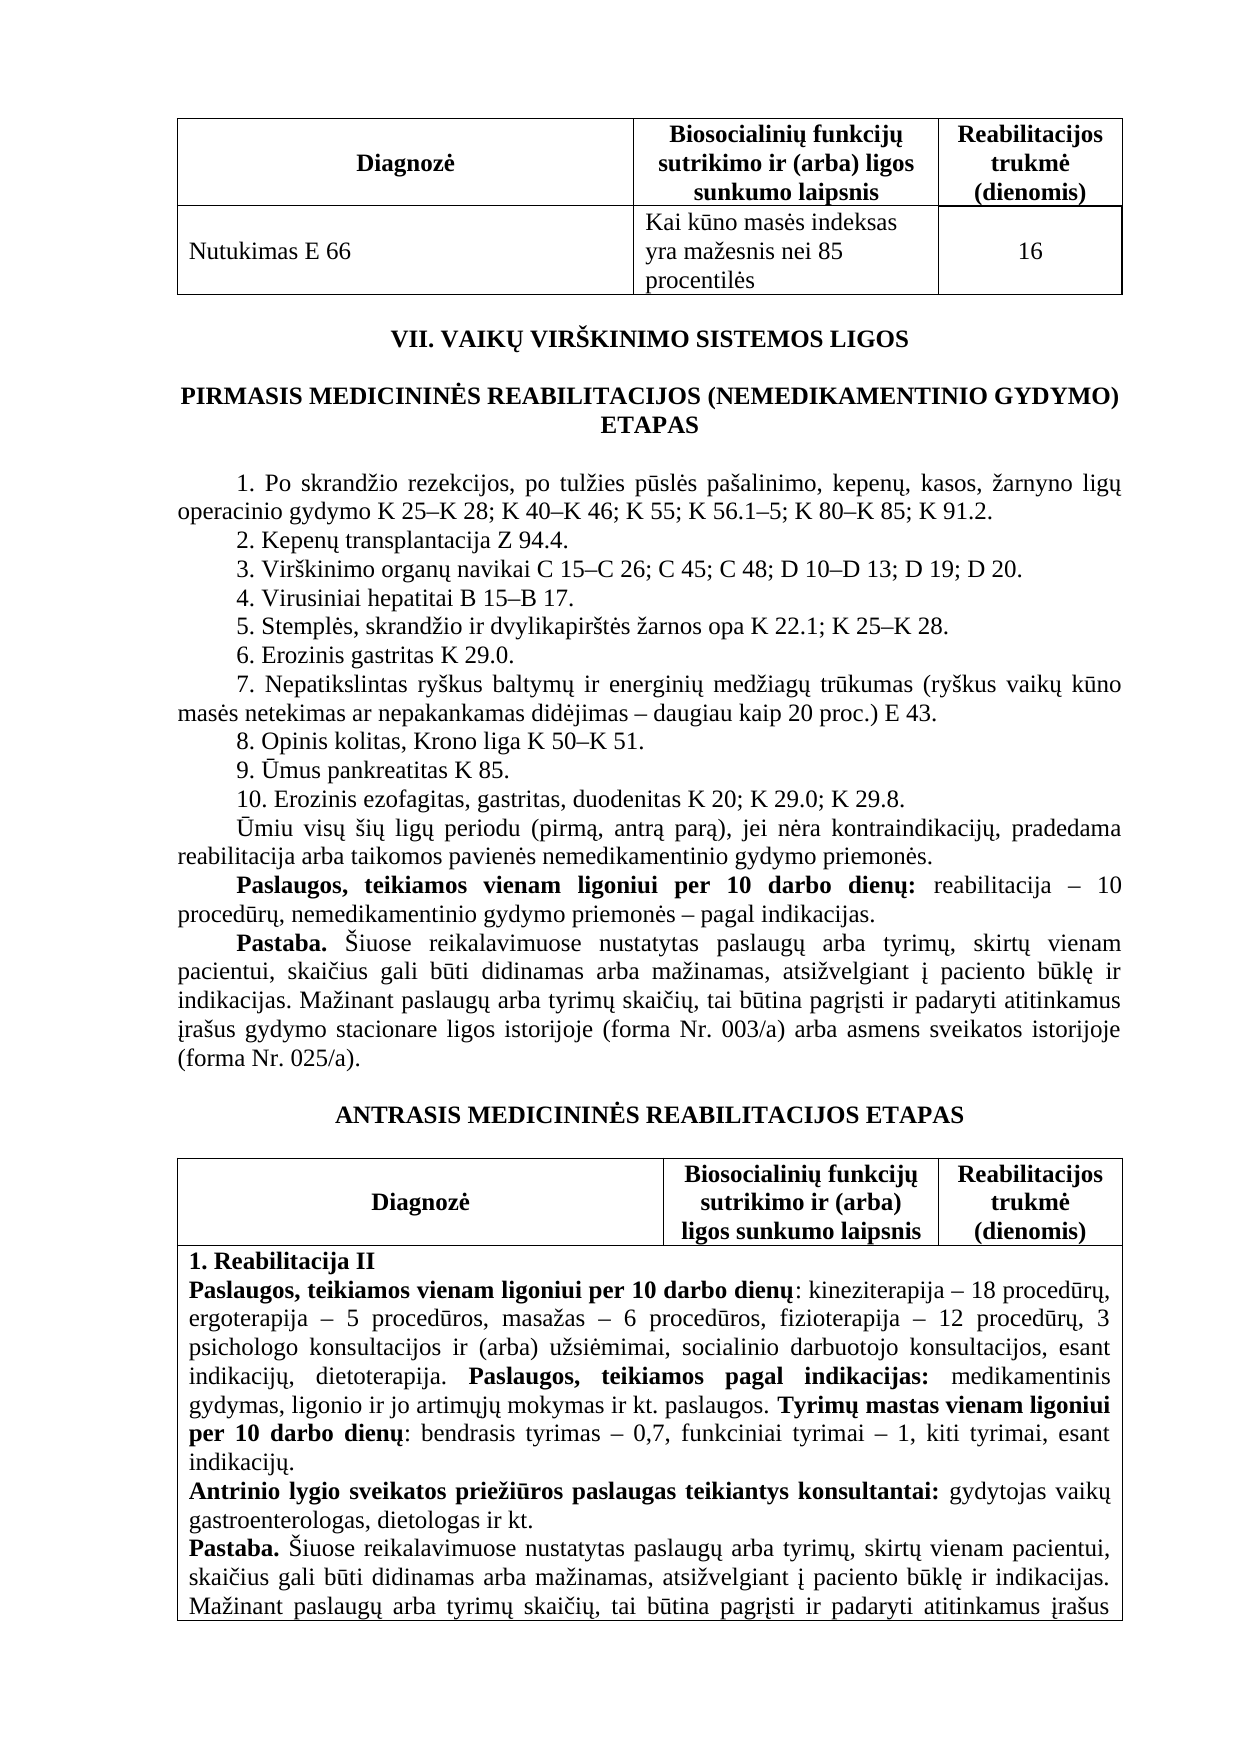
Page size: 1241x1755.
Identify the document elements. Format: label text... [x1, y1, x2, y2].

text 2. Kepenų transplantacija Z 94.4. [177, 525, 1122, 554]
text 10. Erozinis ezofagitas, gastritas, duodenitas K 20; K 29.0; K 29.8. [177, 784, 1122, 813]
text 5. Stemplės, skrandžio ir dvylikapirštės žarnos opa K 22.1; K 25–K 28. [177, 611, 1122, 640]
text 8. Opinis kolitas, Krono liga K 50–K 51. [177, 726, 1122, 755]
table_cell 1. Reabilitacija II Paslaugos, teikiamos vienam ligoniui per 10 darbo dienų: kineziterapija – 18 procedūrų, ergoterapija – 5 procedūros, masažas – 6 procedūros, fizioterapija – 12 procedūrų, 3 psichologo konsultacijos ir (arba) užsiėmimai, socialinio darbuotojo konsultacijos, esant indikacijų, dietoterapija. Paslaugos, teikiamos pagal indikacijas: medikamentinis gydymas, ligonio ir jo artimųjų mokymas ir kt. paslaugos. Tyrimų mastas vienam ligoniui per 10 darbo dienų: bendrasis tyrimas – 0,7, funkciniai tyrimai – 1, kiti tyrimai, esant indikacijų. Antrinio lygio sveikatos priežiūros paslaugas teikiantys konsultantai: gydytojas vaikų gastroenterologas, dietologas ir kt. Pastaba. Šiuose reikalavimuose nustatytas paslaugų arba tyrimų, skirtų vienam pacientui, skaičius gali būti didinamas arba mažinamas, atsižvelgiant į paciento būklę ir indikacijas. Mažinant paslaugų arba tyrimų skaičių, tai būtina pagrįsti ir padaryti atitinkamus įrašus [178, 1246, 1122, 1620]
table_header Reabilitacijos trukmė (dienomis) [939, 119, 1122, 205]
text ANTRASIS MEDICININĖS REABILITACIJOS ETAPAS [177, 1100, 1122, 1129]
table_header Diagnozė [178, 1159, 663, 1245]
text Pastaba. Šiuose reikalavimuose nustatytas paslaugų arba tyrimų, skirtų vienam pacientui, skaičius gali būti didinamas arba mažinamas, atsižvelgiant į paciento būklę ir indikacijas. Mažinant paslaugų arba tyrimų skaičių, tai būtina pagrįsti ir padaryti atitinkamus įrašus gydymo stacionare ligos istorijoje (forma Nr. 003/a) arba asmens sveikatos istorijoje (forma Nr. 025/a). [177, 928, 1122, 1071]
text 7. Nepatikslintas ryškus baltymų ir energinių medžiagų trūkumas (ryškus vaikų kūno masės netekimas ar nepakankamas didėjimas – daugiau kaip 20 proc.) E 43. [177, 669, 1122, 726]
table_header Reabilitacijos trukmė (dienomis) [939, 1159, 1122, 1245]
text 1. Po skrandžio rezekcijos, po tulžies pūslės pašalinimo, kepenų, kasos, žarnyno ligų operacinio gydymo K 25–K 28; K 40–K 46; K 55; K 56.1–5; K 80–K 85; K 91.2. [177, 468, 1122, 525]
text 4. Virusiniai hepatitai B 15–B 17. [177, 583, 1122, 611]
table_header Biosocialinių funkcijų sutrikimo ir (arba) ligos sunkumo laipsnis [634, 119, 938, 205]
text VII. Vaikų virškinimo sistemos ligos [177, 324, 1122, 353]
table_header Diagnozė [178, 119, 633, 205]
text 9. Ūmus pankreatitas K 85. [177, 755, 1122, 784]
text 3. Virškinimo organų navikai C 15–C 26; C 45; C 48; D 10–D 13; D 19; D 20. [177, 554, 1122, 583]
table_cell 16 [939, 207, 1121, 293]
table_header Biosocialinių funkcijų sutrikimo ir (arba) ligos sunkumo laipsnis [664, 1159, 938, 1245]
text Paslaugos, teikiamos vienam ligoniui per 10 darbo dienų: reabilitacija – 10 procedūrų, nemedikamentinio gydymo priemonės – pagal indikacijas. [177, 870, 1122, 928]
table_cell Nutukimas E 66 [178, 206, 633, 293]
text Ūmiu visų šių ligų periodu (pirmą, antrą parą), jei nėra kontraindikacijų, pradedama reabilitacija arba taikomos pavienės nemedikamentinio gydymo priemonės. [177, 813, 1122, 870]
text PIRMASIS MEDICININĖS REABILITACIJOS (nemedikamentinio gydymo) ETAPAS [177, 381, 1122, 439]
table_cell Kai kūno masės indeksas yra mažesnis nei 85 procentilės [634, 206, 938, 293]
text 6. Erozinis gastritas K 29.0. [177, 640, 1122, 669]
